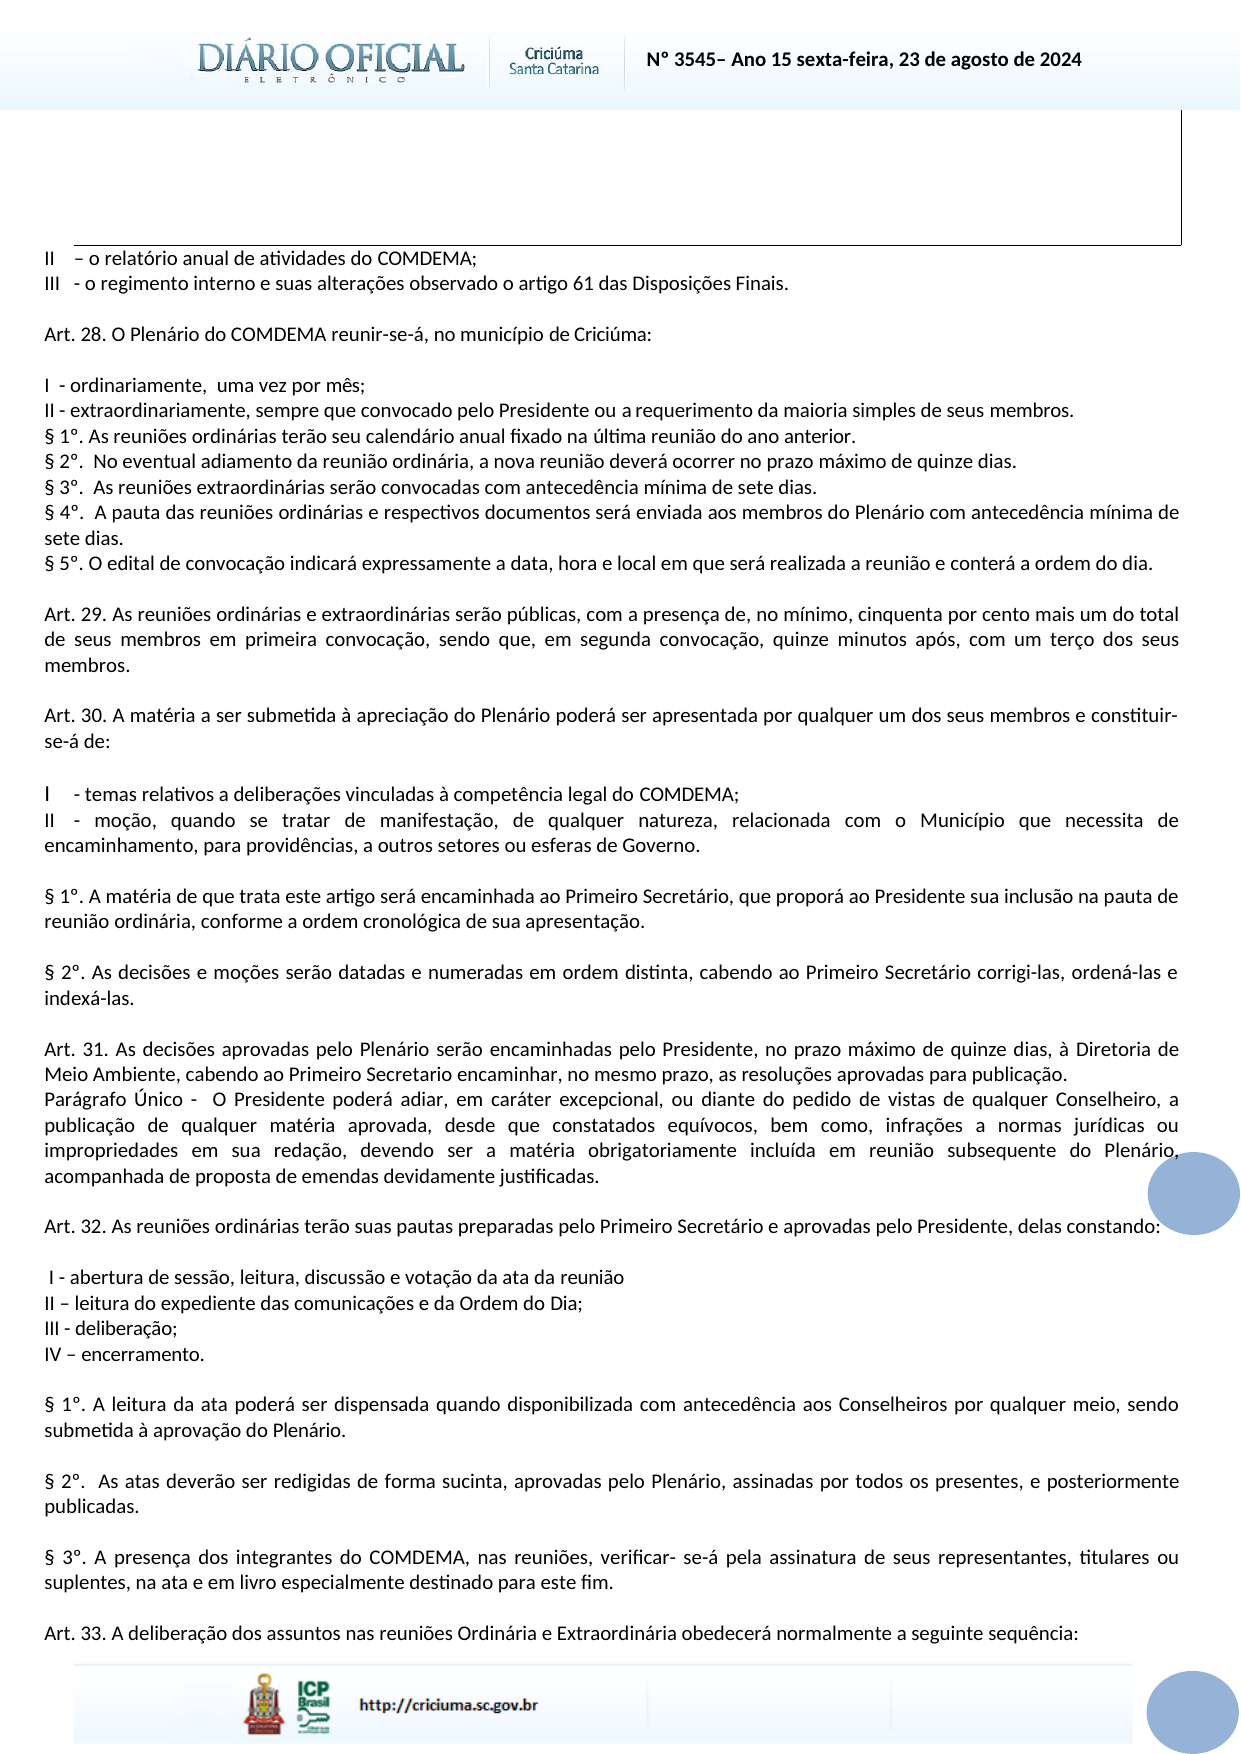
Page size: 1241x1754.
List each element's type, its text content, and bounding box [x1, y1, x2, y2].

text II – leitura do expediente das comunicações e da Ordem do Dia; [44, 1290, 1181, 1315]
list - moção, quando se tratar de manifestação, de qualquer natureza, relacionada com o Município que necessita de encaminhamento, para providências, a outros setores ou esferas de Governo. [44, 807, 1181, 858]
text § 1º. A matéria de que trata este artigo será encaminhada ao Primeiro Secretário, que proporá ao Presidente sua inclusão na pauta de reunião ordinária, conforme a ordem cronológica de sua apresentação. [44, 883, 1181, 934]
text Art. 29. As reuniões ordinárias e extraordinárias serão públicas, com a presença de, no mínimo, cinquenta por cento mais um do total de seus membros em primeira convocação, sendo que, em segunda convocação, quinze minutos após, com um terço dos seus membros. [44, 601, 1181, 677]
list - extraordinariamente, sempre que convocado pelo Presidente ou a requerimento da maioria simples de seus membros. [44, 398, 1181, 423]
text I - abertura de sessão, leitura, discussão e votação da ata da reunião [44, 1264, 1181, 1290]
text Art. 32. As reuniões ordinárias terão suas pautas preparadas pelo Primeiro Secretário e aprovadas pelo Presidente, delas constando: [44, 1214, 1181, 1239]
text § 5º. O edital de convocação indicará expressamente a data, hora e local em que será realizada a reunião e conterá a ordem do dia. [44, 550, 1181, 576]
text III - deliberação; [44, 1315, 1181, 1341]
text § 4º. A pauta das reuniões ordinárias e respectivos documentos será enviada aos membros do Plenário com antecedência mínima de sete dias. [44, 499, 1181, 550]
text § 2º. As atas deverão ser redigidas de forma sucinta, aprovadas pelo Plenário, assinadas por todos os presentes, e posteriormente publicadas. [44, 1468, 1181, 1519]
list - temas relativos a deliberações vinculadas à competência legal do COMDEMA; [44, 779, 1181, 807]
text Art. 30. A matéria a ser submetida à apreciação do Plenário poderá ser apresentada por qualquer um dos seus membros e constituir-se-á de: [44, 703, 1181, 753]
text IV – encerramento. [44, 1341, 1181, 1366]
text Parágrafo Único - O Presidente poderá adiar, em caráter excepcional, ou diante do pedido de vistas de qualquer Conselheiro, a publicação de qualquer matéria aprovada, desde que constatados equívocos, bem como, infrações a normas jurídicas ou impropriedades em sua redação, devendo ser a matéria obrigatoriamente incluída em reunião subsequente do Plenário, acompanhada de proposta de emendas devidamente justificadas. [44, 1087, 1181, 1188]
text § 1º. As reuniões ordinárias terão seu calendário anual fixado na última reunião do ano anterior. [44, 423, 1181, 448]
text § 3º. As reuniões extraordinárias serão convocadas com antecedência mínima de sete dias. [44, 474, 1181, 499]
text Art. 33. A deliberação dos assuntos nas reuniões Ordinária e Extraordinária obedecerá normalmente a seguinte sequência: [44, 1620, 1181, 1646]
list - o regimento interno e suas alterações observado o artigo 61 das Disposições Finais. [44, 271, 1181, 296]
text Art. 28. O Plenário do COMDEMA reunir-se-á, no município de Criciúma: [44, 321, 1181, 347]
text § 3º. A presença dos integrantes do COMDEMA, nas reuniões, verificar- se-á pela assinatura de seus representantes, titulares ou suplentes, na ata e em livro especialmente destinado para este fim. [44, 1544, 1181, 1595]
list – o relatório anual de atividades do COMDEMA; [44, 245, 1181, 271]
text Art. 31. As decisões aprovadas pelo Plenário serão encaminhadas pelo Presidente, no prazo máximo de quinze dias, à Diretoria de Meio Ambiente, cabendo ao Primeiro Secretario encaminhar, no mesmo prazo, as resoluções aprovadas para publicação. [44, 1036, 1181, 1087]
text § 1º. A leitura da ata poderá ser dispensada quando disponibilizada com antecedência aos Conselheiros por qualquer meio, sendo submetida à aprovação do Plenário. [44, 1392, 1181, 1442]
list - ordinariamente, uma vez por mês; [44, 372, 1181, 398]
text § 2º. No eventual adiamento da reunião ordinária, a nova reunião deverá ocorrer no prazo máximo de quinze dias. [44, 448, 1181, 474]
text § 2º. As decisões e moções serão datadas e numeradas em ordem distinta, cabendo ao Primeiro Secretário corrigi-las, ordená-las e indexá-las. [44, 959, 1181, 1010]
